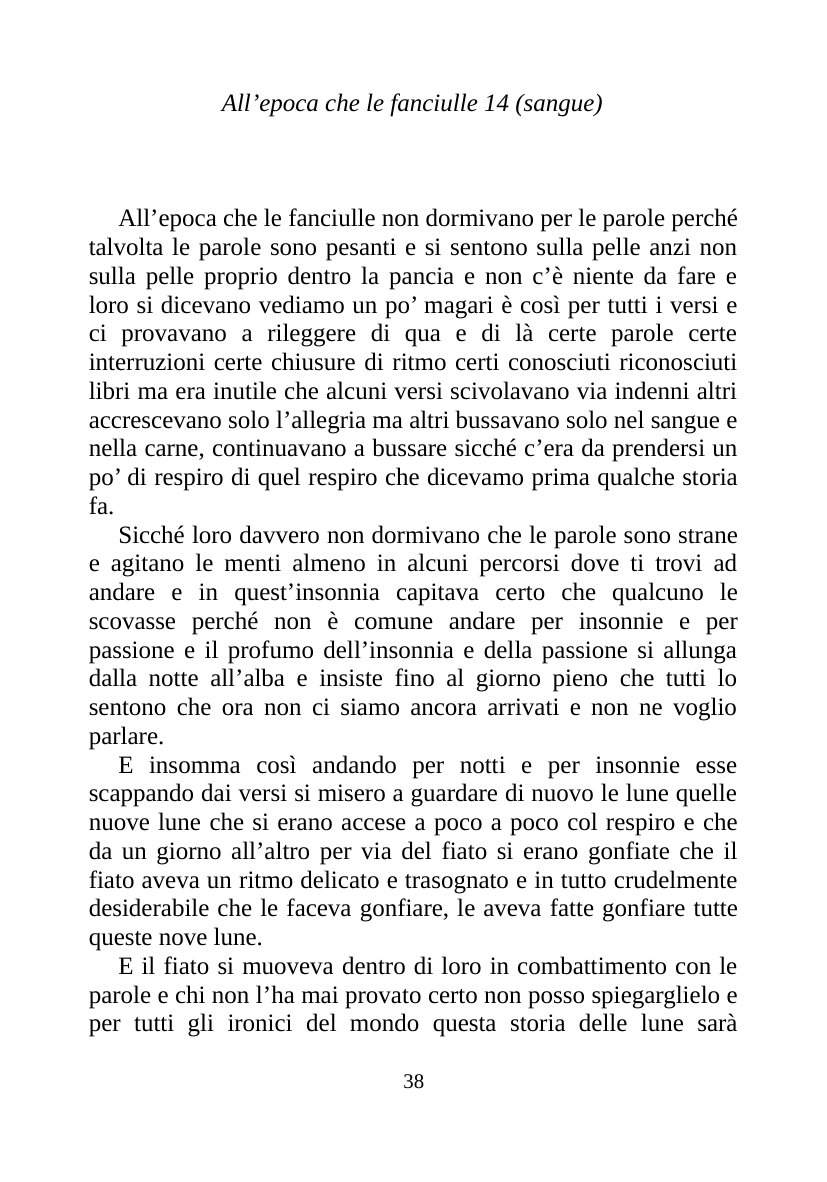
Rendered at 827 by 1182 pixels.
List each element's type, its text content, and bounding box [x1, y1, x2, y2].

text E insomma così andando per notti e per insonnie esse scappando dai versi si misero a guardare di nuovo le lune quelle nuove lune che si erano accese a poco a poco col respiro e che da un giorno all’altro per via del fiato si erano gonfiate che il fiato aveva un ritmo delicato e trasognato e in tutto crudelmente desiderabile che le faceva gonfiare, le aveva fatte gonfiare tutte queste nove lune. [88, 750, 738, 951]
subtitle All’epoca che le fanciulle 14 (sangue) [88, 88, 738, 117]
text Sicché loro davvero non dormivano che le parole sono strane e agitano le menti almeno in alcuni percorsi dove ti trovi ad andare e in quest’insonnia capitava certo che qualcuno le scovasse perché non è comune andare per insonnie e per passione e il profumo dell’insonnia e della passione si allunga dalla notte all’alba e insiste fino al giorno pieno che tutti lo sentono che ora non ci siamo ancora arrivati e non ne voglio parlare. [88, 520, 738, 750]
text All’epoca che le fanciulle non dormivano per le parole perché talvolta le parole sono pesanti e si sentono sulla pelle anzi non sulla pelle proprio dentro la pancia e non c’è niente da fare e loro si dicevano vediamo un po’ magari è così per tutti i versi e ci provavano a rileggere di qua e di là certe parole certe interruzioni certe chiusure di ritmo certi conosciuti riconosciuti libri ma era inutile che alcuni versi scivolavano via indenni altri accrescevano solo l’allegria ma altri bussavano solo nel sangue e nella carne, continuavano a bussare sicché c’era da prendersi un po’ di respiro di quel respiro che dicevamo prima qualche storia fa. [88, 203, 738, 520]
text E il fiato si muoveva dentro di loro in combattimento con le parole e chi non l’ha mai provato certo non posso spiegarglielo e per tutti gli ironici del mondo questa storia delle lune sarà [88, 951, 738, 1037]
